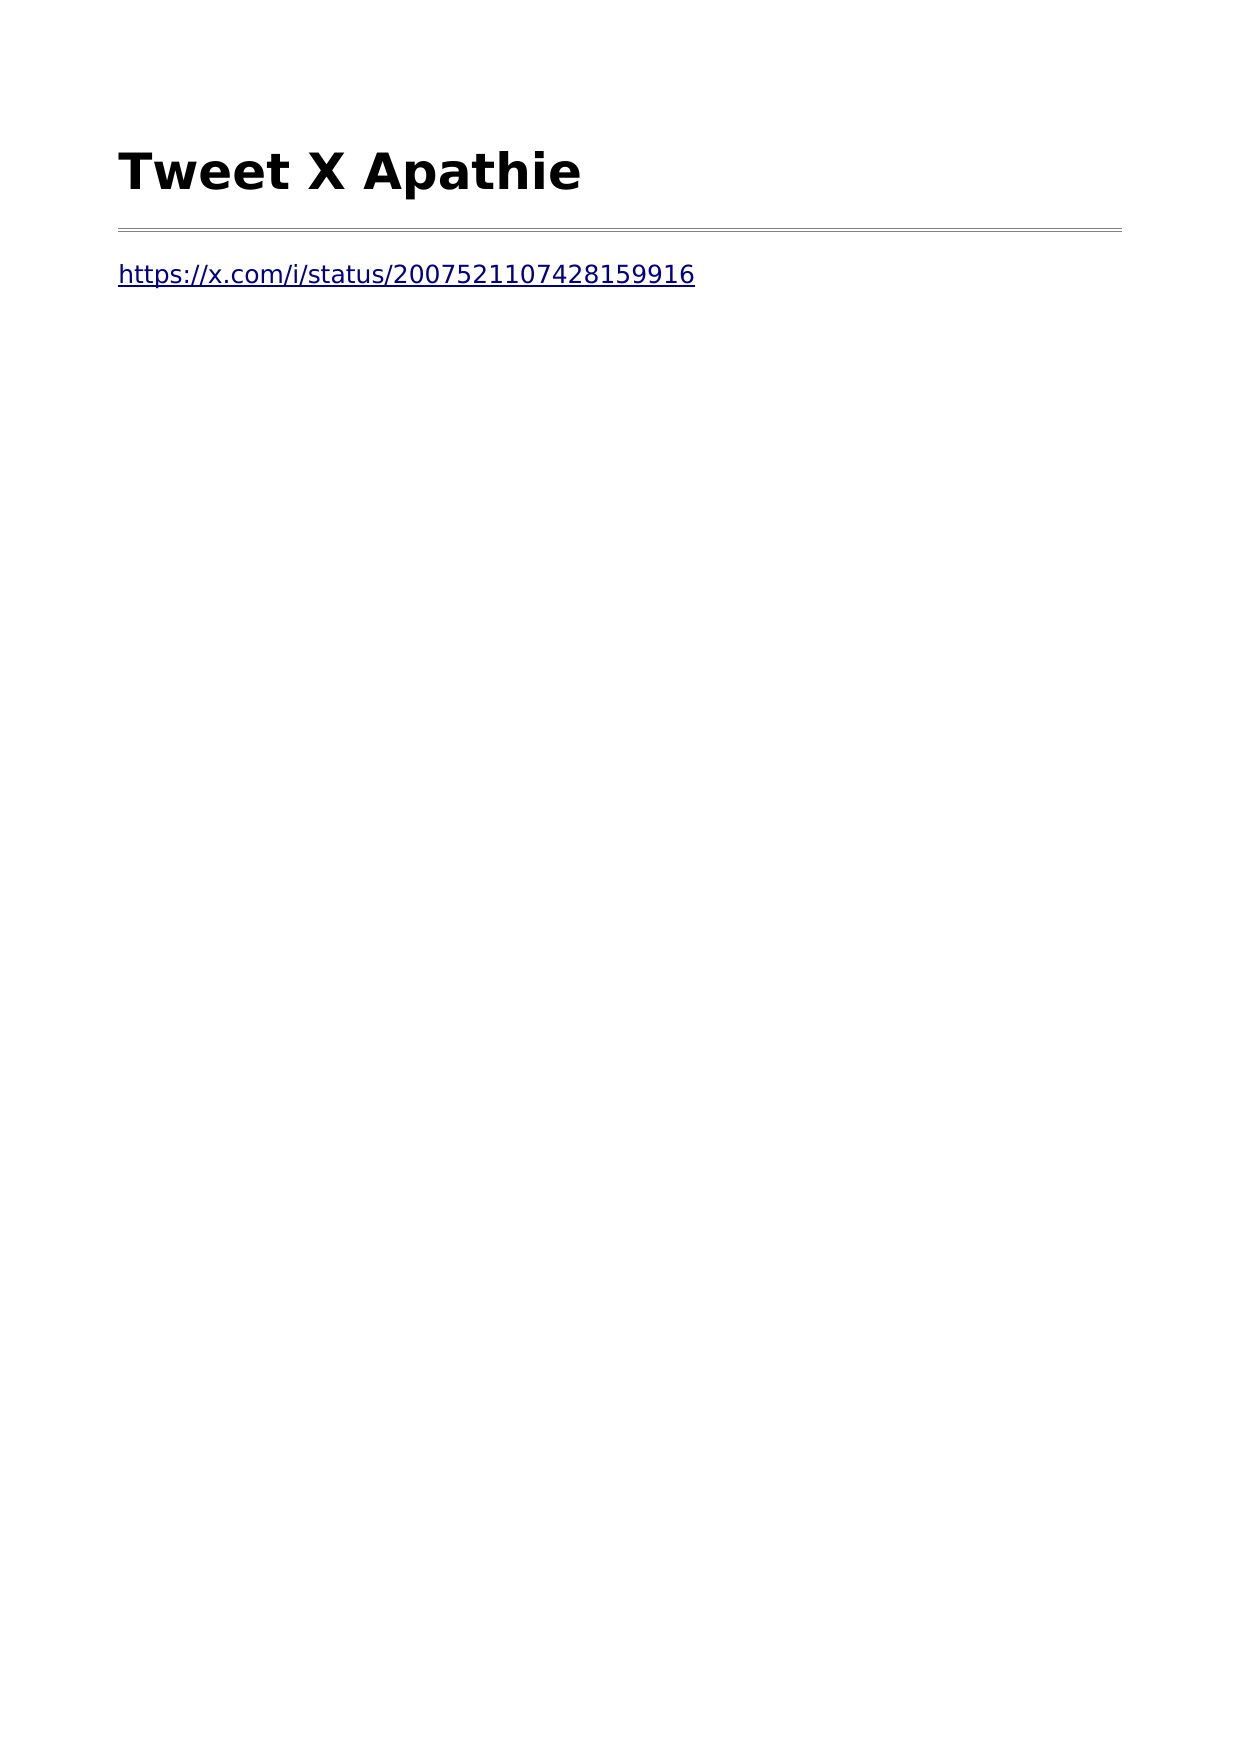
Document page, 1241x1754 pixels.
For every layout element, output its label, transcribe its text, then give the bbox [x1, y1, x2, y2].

subtitle Tweet X Apathie [118, 143, 1122, 201]
text https://x.com/i/status/2007521107428159916 [118, 260, 1122, 289]
